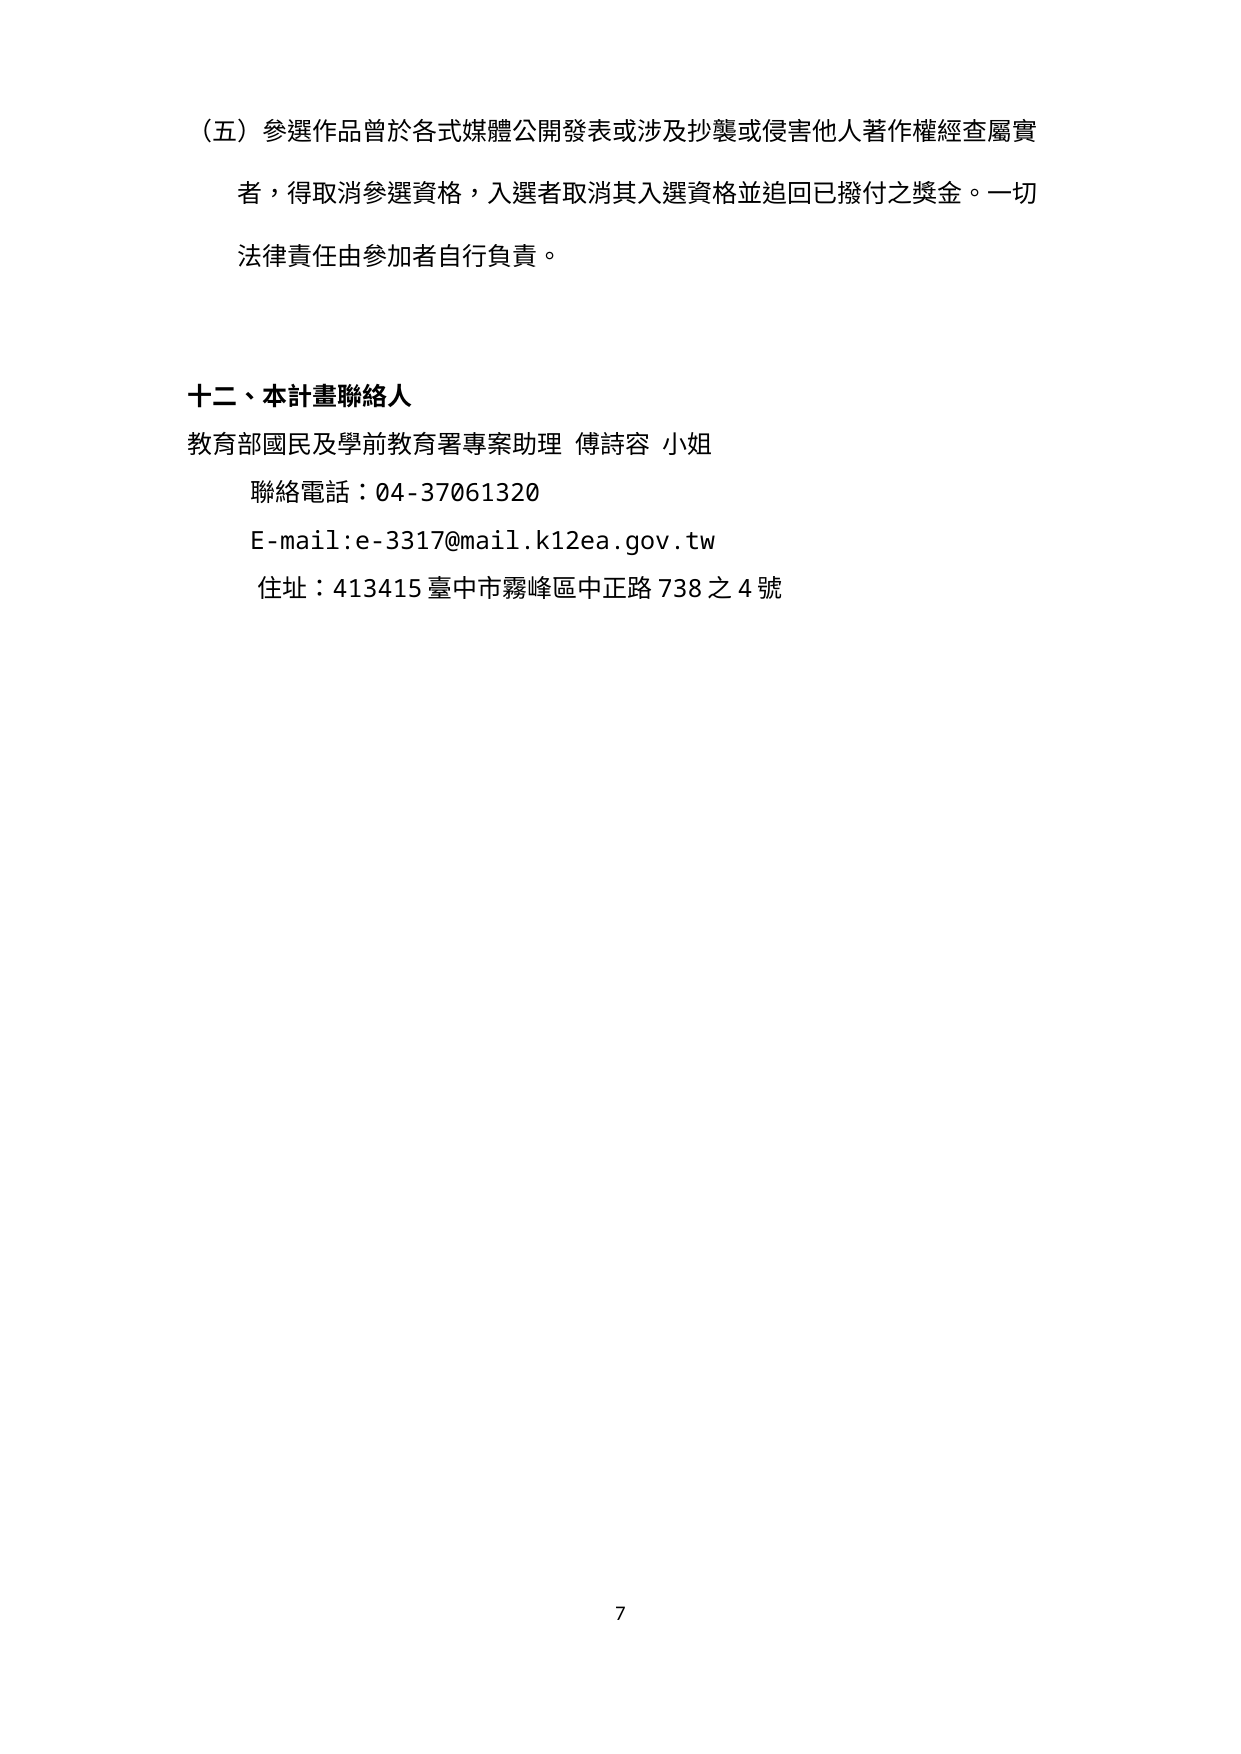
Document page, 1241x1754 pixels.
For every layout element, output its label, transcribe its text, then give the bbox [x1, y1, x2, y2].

text 十二、本計畫聯絡人 [187, 353, 1053, 416]
text 聯絡電話：04-37061320 [250, 463, 1083, 511]
text 教育部國民及學前教育署專案助理 傅詩容 小姐 [187, 416, 1083, 463]
text E-mail:e-3317@mail.k12ea.gov.tw [250, 511, 1083, 559]
text （五）參選作品曾於各式媒體公開發表或涉及抄襲或侵害他人著作權經查屬實者，得取消參選資格，入選者取消其入選資格並追回已撥付之獎金。一切法律責任由參加者自行負責。 [187, 87, 1053, 275]
text 住址：413415臺中市霧峰區中正路738之4號 [187, 559, 1083, 607]
